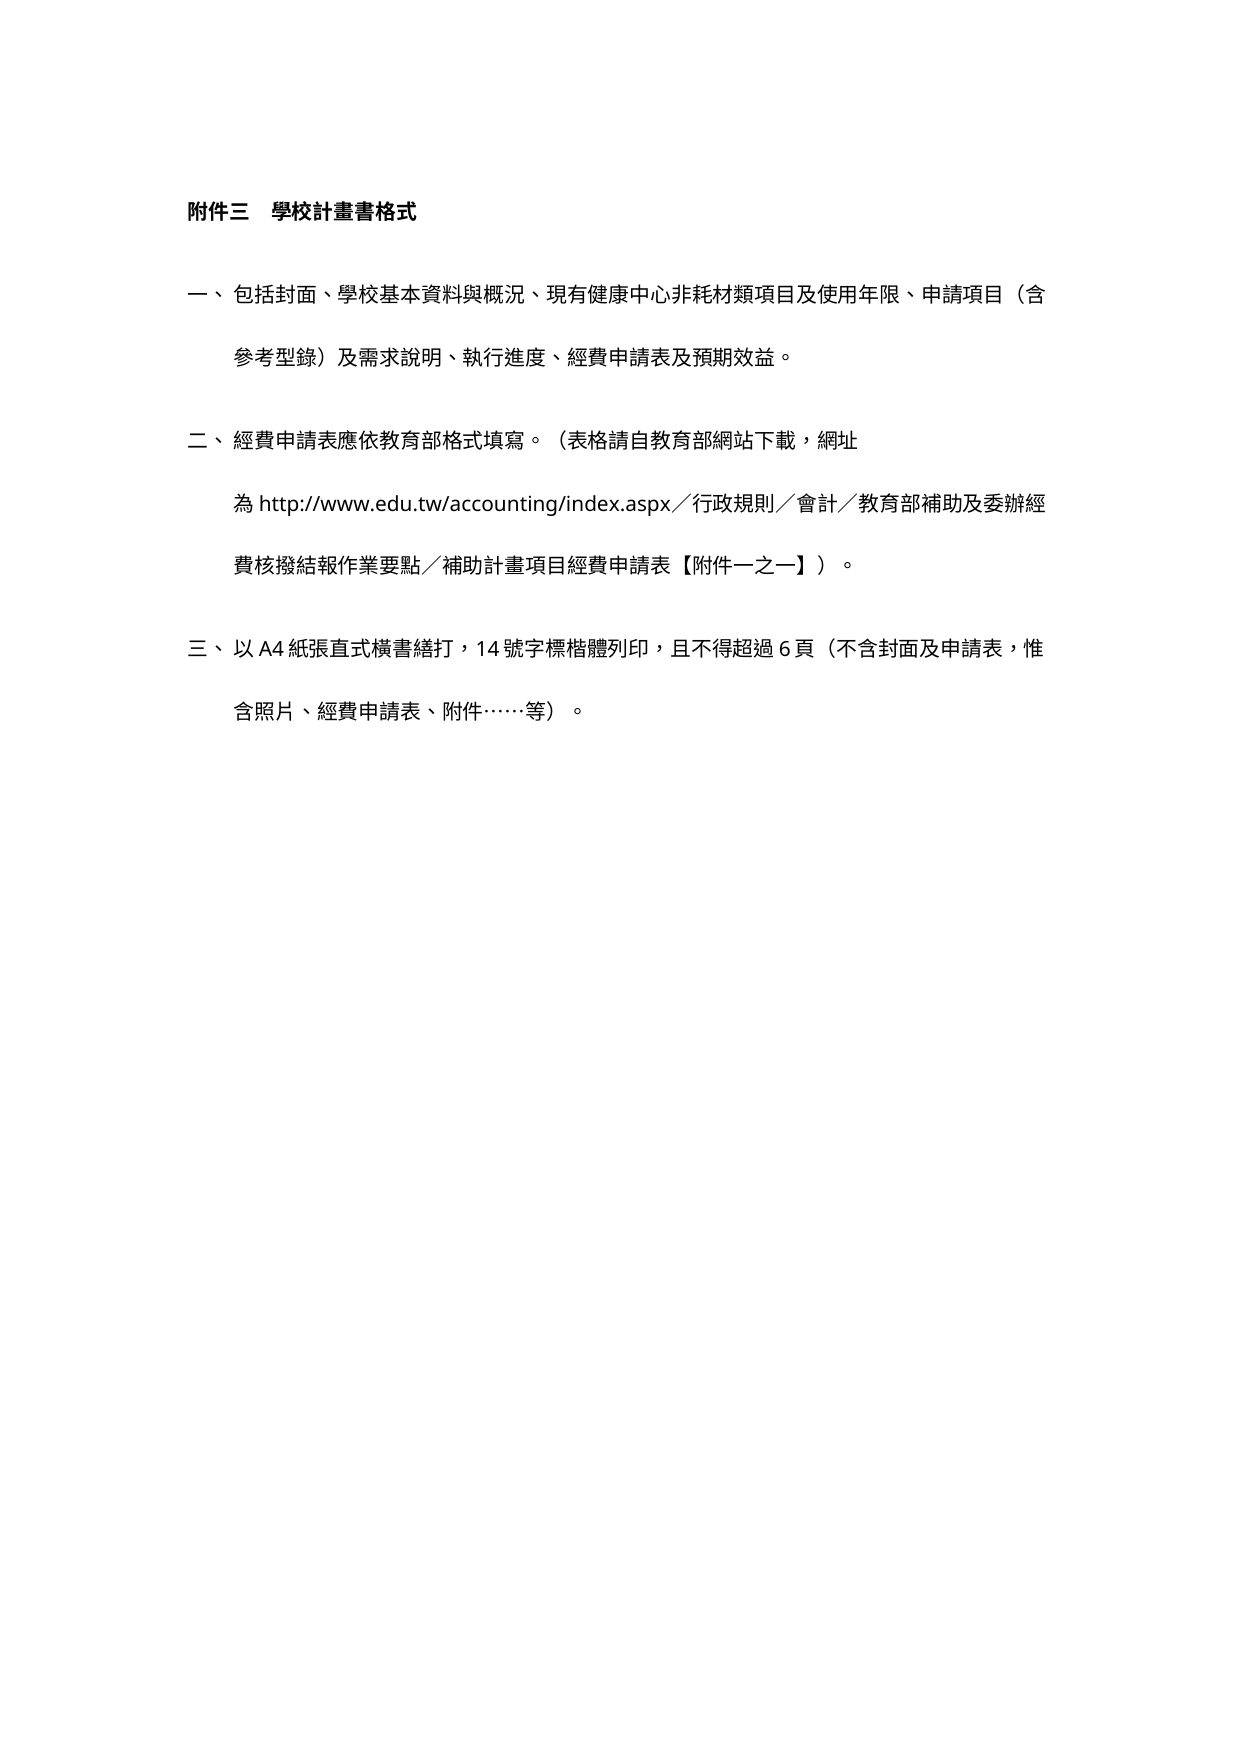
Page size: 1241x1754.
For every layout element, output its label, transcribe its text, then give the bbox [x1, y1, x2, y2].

text 一、 包括封面、學校基本資料與概況、現有健康中心非耗材類項目及使用年限、申請項目（含參考型錄）及需求說明、執行進度、經費申請表及預期效益。 [187, 252, 1053, 377]
text 附件三 學校計畫書格式 [187, 169, 1053, 231]
text 二、 經費申請表應依教育部格式填寫。（表格請自教育部網站下載，網址為http://www.edu.tw/accounting/index.aspx／行政規則／會計／教育部補助及委辦經費核撥結報作業要點／補助計畫項目經費申請表【附件一之一】）。 [187, 398, 1053, 585]
text 三、 以A4紙張直式橫書繕打，14號字標楷體列印，且不得超過6頁（不含封面及申請表，惟含照片、經費申請表、附件……等）。 [187, 606, 1053, 731]
